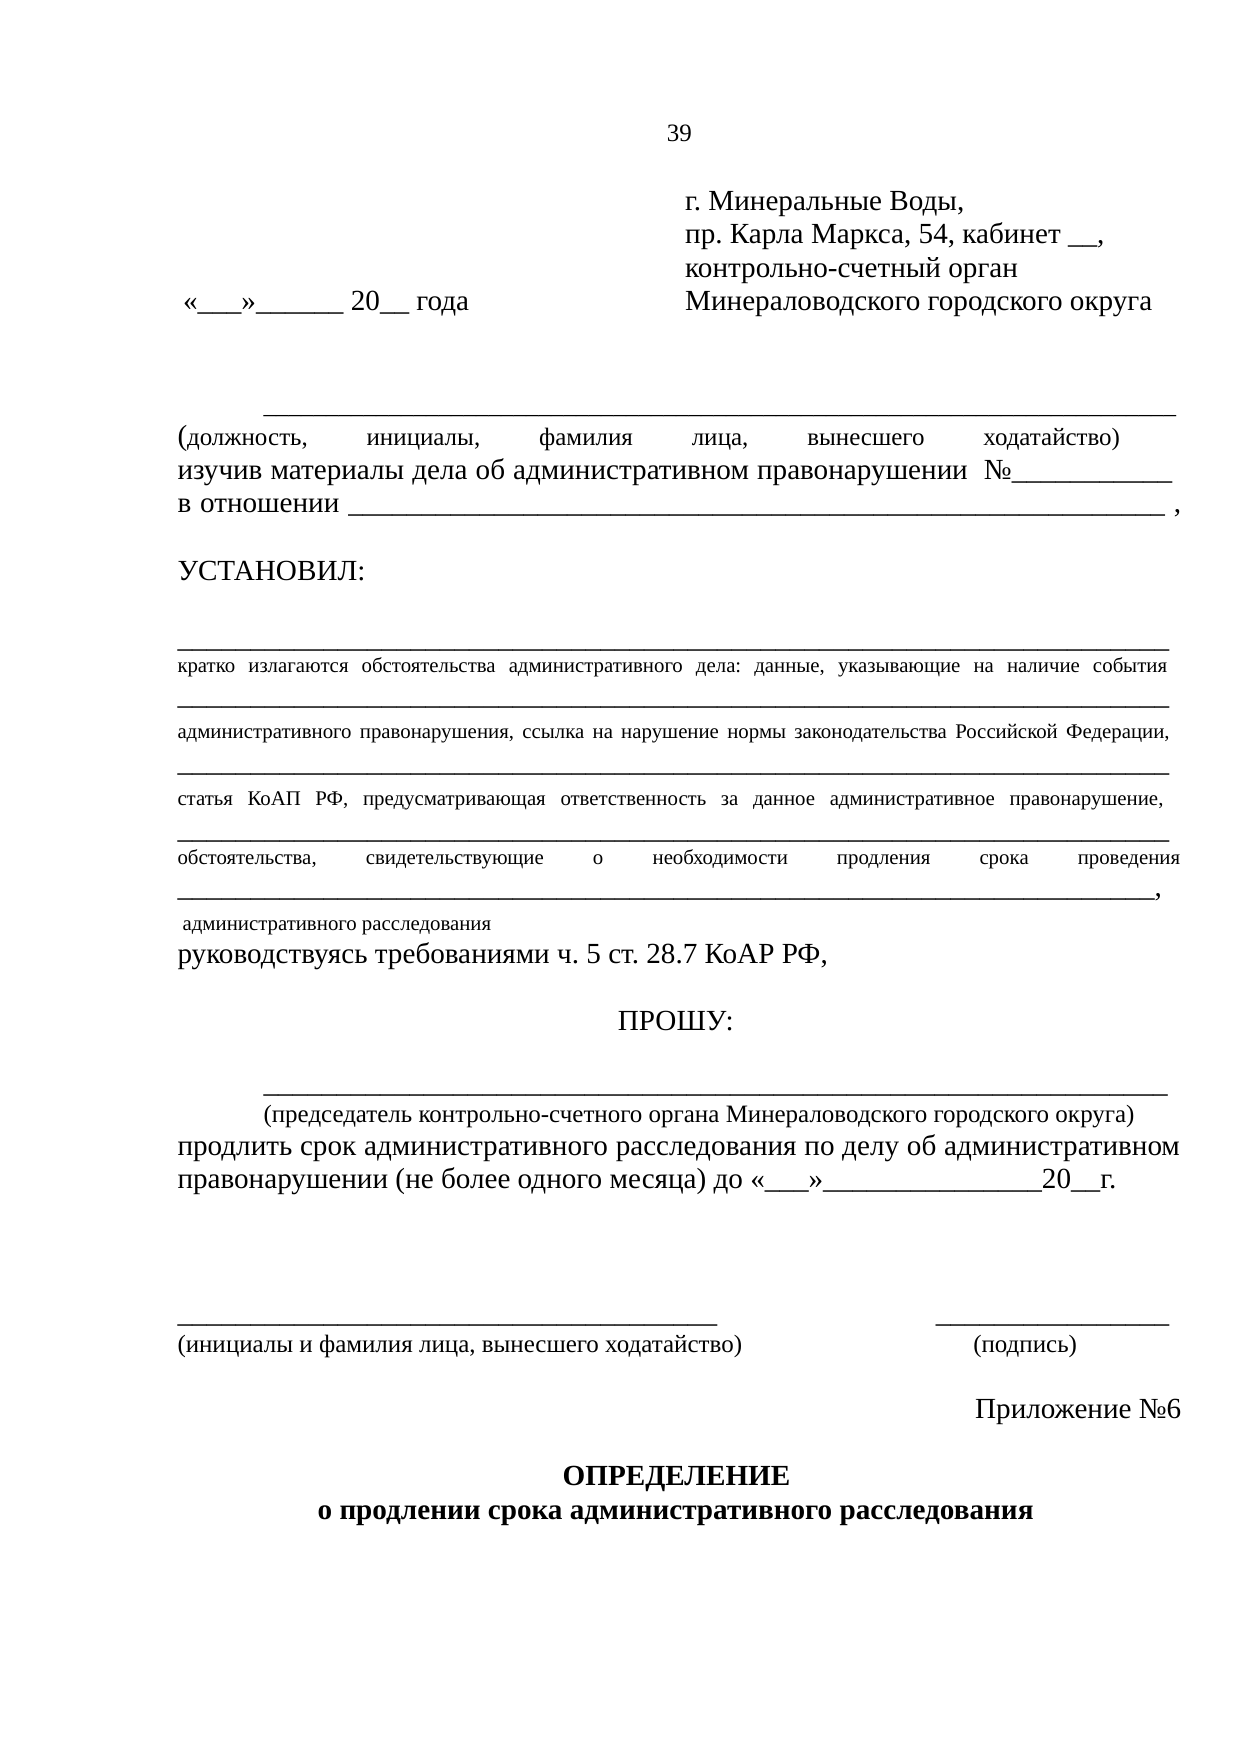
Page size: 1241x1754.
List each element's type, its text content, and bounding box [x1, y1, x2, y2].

text _________________________________________________________________________ (должность, инициалы, фамилия лица, вынесшего ходатайство) изучив материалы дела об административном правонарушении №___________ в отношении ________________________________________________________ , УСТАНОВИЛ: [177, 390, 1181, 586]
text ____________________________________________________________________ кратко излагаются обстоятельства административного дела: данные, указывающие на наличие события ____________________________________________________________________ административного правонарушения, ссылка на нарушение нормы законодательства Российской Федерации, ____________________________________________________________________ статья КоАП РФ, предусматривающая ответственность за данное административное правонарушение, ____________________________________________________________________ обстоятельства, свидетельствующие о необходимости продления срока проведения ___________________________________________________________________, административного расследования [177, 586, 1181, 936]
text продлить срок административного расследования по делу об административном правонарушении (не более одного месяца) до «___»_______________20__г. [177, 1128, 1181, 1195]
text (председатель контрольно-счетного органа Минераловодского городского округа) [177, 1099, 1181, 1128]
table_header «___»______ 20__ года [177, 177, 679, 323]
text Приложение №6 [177, 1391, 1181, 1425]
text ПРОШУ: [177, 970, 1181, 1037]
text ОПРЕДЕЛЕНИЕ о продлении срока административного расследования [177, 1458, 1181, 1526]
text _____________________________________ ________________ [177, 1296, 1181, 1329]
text (инициалы и фамилия лица, вынесшего ходатайство) (подпись) [177, 1329, 1181, 1358]
table_header г. Минеральные Воды, пр. Карла Маркса, 54, кабинет __, контрольно-счетный орган Минераловодского городского округа [679, 177, 1182, 323]
text руководствуясь требованиями ч. 5 ст. 28.7 КоАР РФ, [177, 936, 1181, 970]
text ______________________________________________________________ [177, 1066, 1181, 1099]
